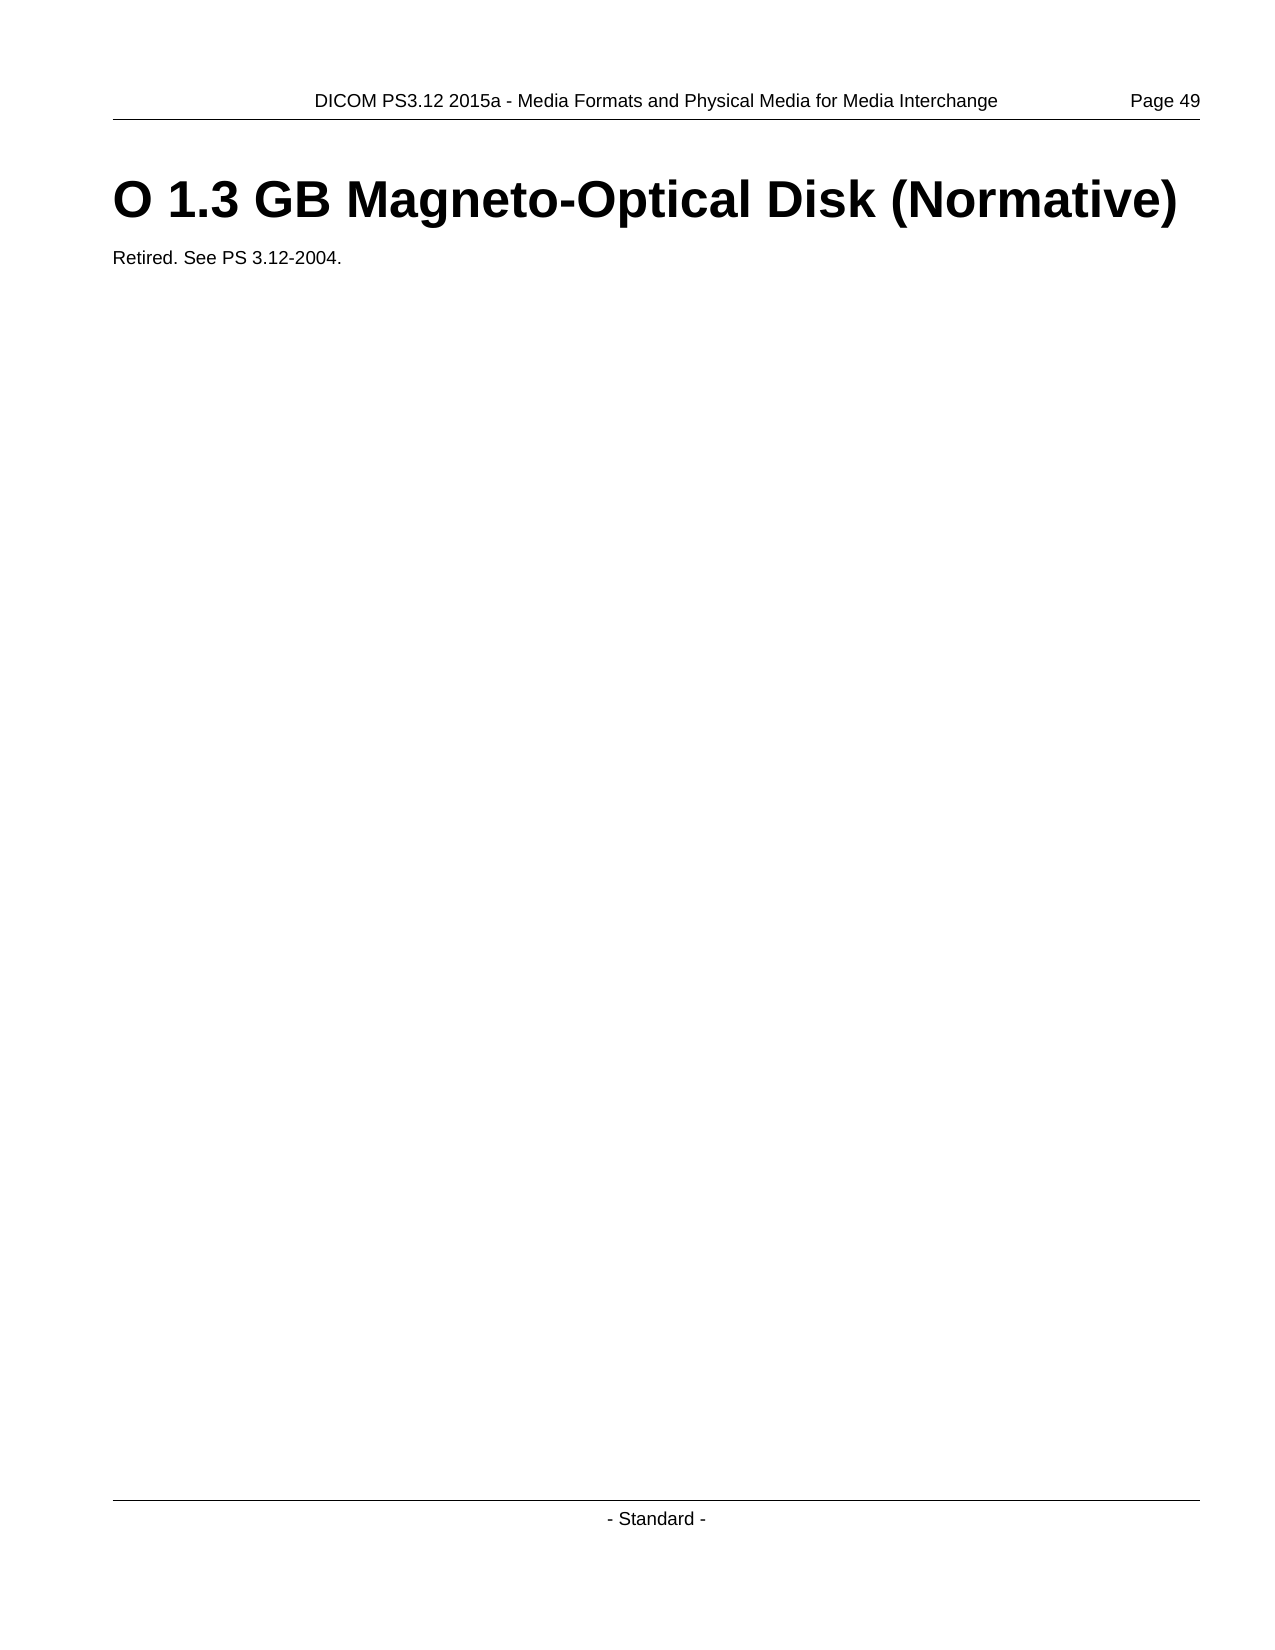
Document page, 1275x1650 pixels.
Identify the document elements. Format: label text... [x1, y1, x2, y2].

text Retired. See PS 3.12-2004. [112, 247, 1200, 269]
text O 1.3 GB Magneto-Optical Disk (Normative) [112, 169, 1200, 228]
